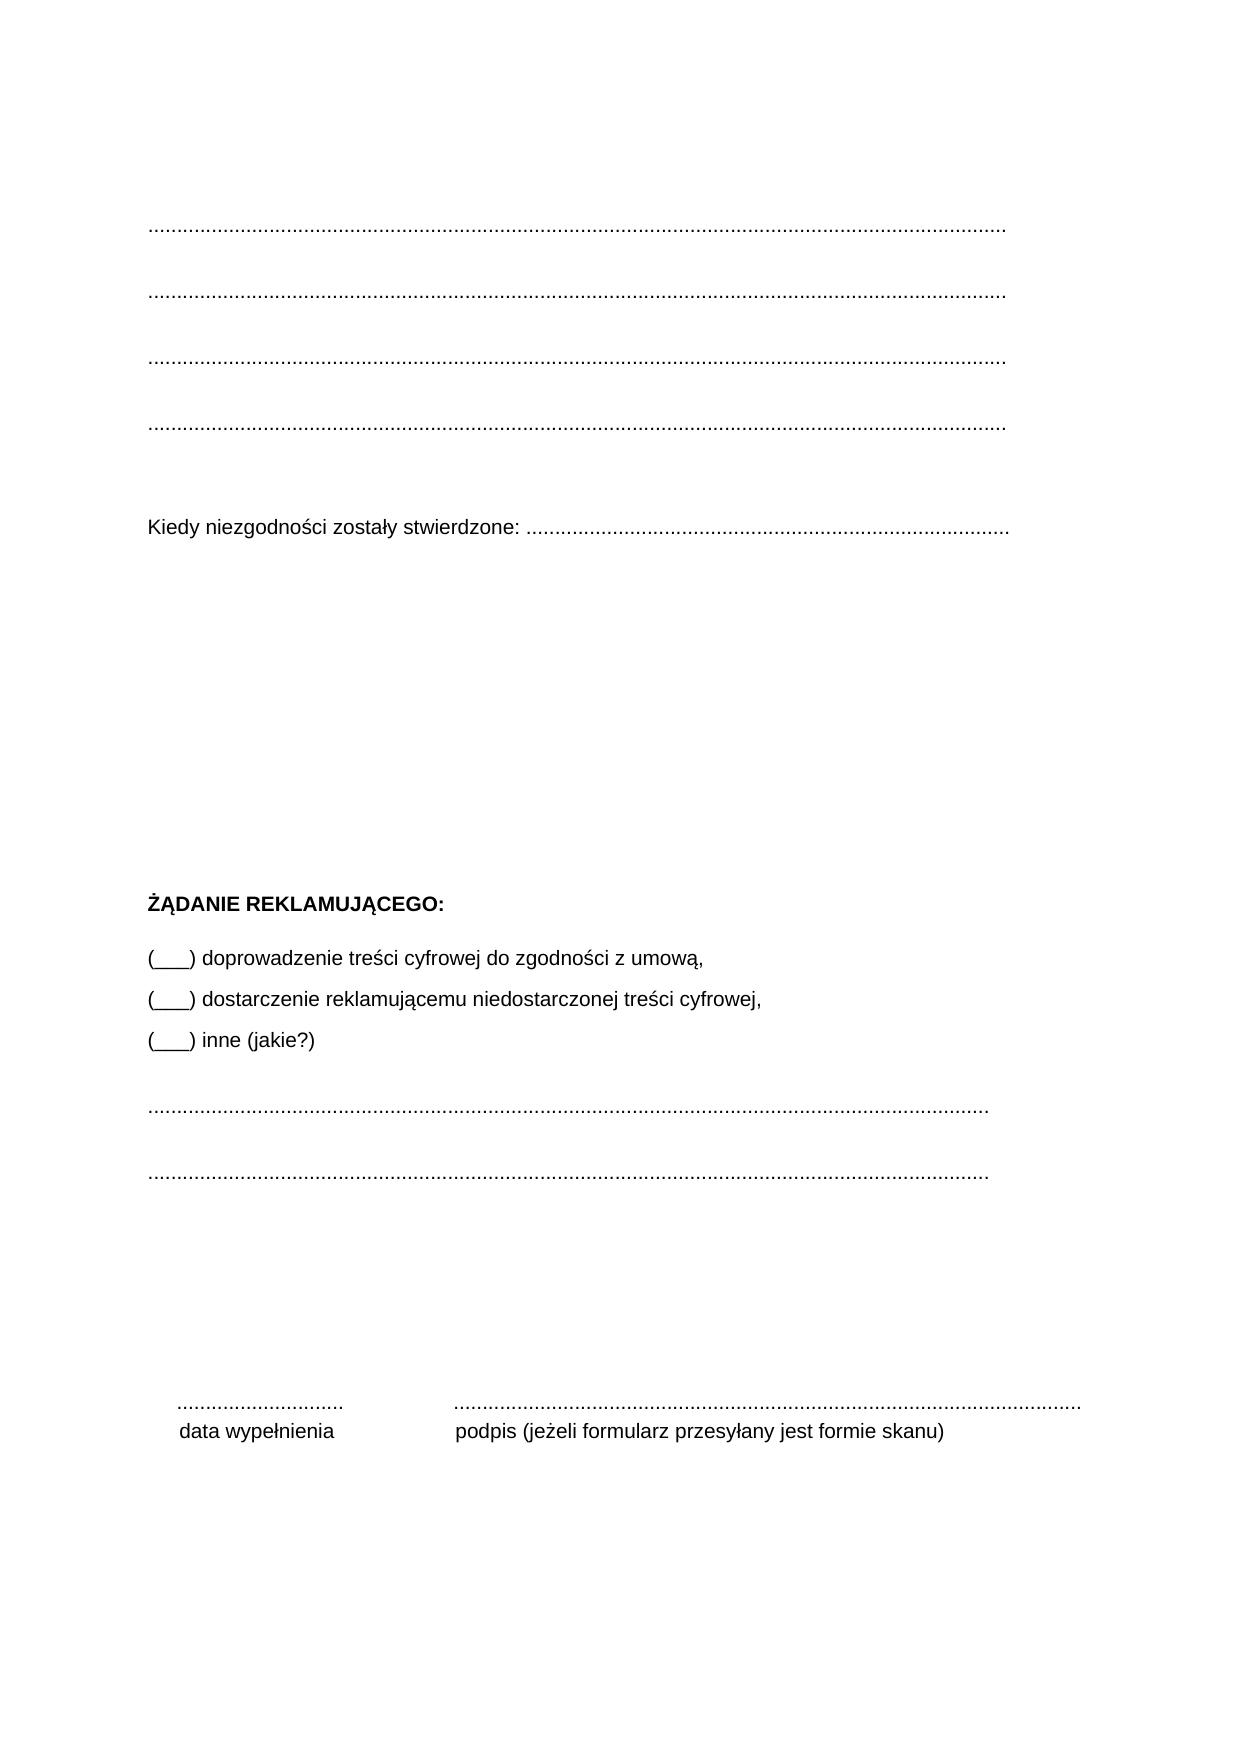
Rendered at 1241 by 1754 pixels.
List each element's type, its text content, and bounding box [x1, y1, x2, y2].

subtitle .................................................................................................................................................. [83, 1028, 1157, 1094]
subtitle Kiedy niezgodności zostały stwierdzone: .................................................................................... [83, 449, 1157, 603]
subtitle (___) dostarczenie reklamującemu niedostarczonej treści cyfrowej, [83, 921, 1157, 962]
subtitle (___) inne (jakie?) [83, 962, 1157, 1028]
subtitle ŻĄDANIE REKLAMUJĄCEGO: [83, 826, 1157, 880]
subtitle ............................. ............................................................................................................. [147, 1389, 1093, 1414]
subtitle ..................................................................................................................................................... [83, 346, 1157, 435]
subtitle (___) doprowadzenie treści cyfrowej do zgodności z umową, [83, 880, 1157, 921]
subtitle ..................................................................................................................................................... [83, 148, 1157, 214]
subtitle ..................................................................................................................................................... [83, 214, 1157, 280]
subtitle .................................................................................................................................................. [83, 1094, 1157, 1248]
subtitle ..................................................................................................................................................... [83, 280, 1157, 346]
subtitle data wypełnienia podpis (jeżeli formularz przesyłany jest formie skanu) [133, 1418, 1093, 1443]
